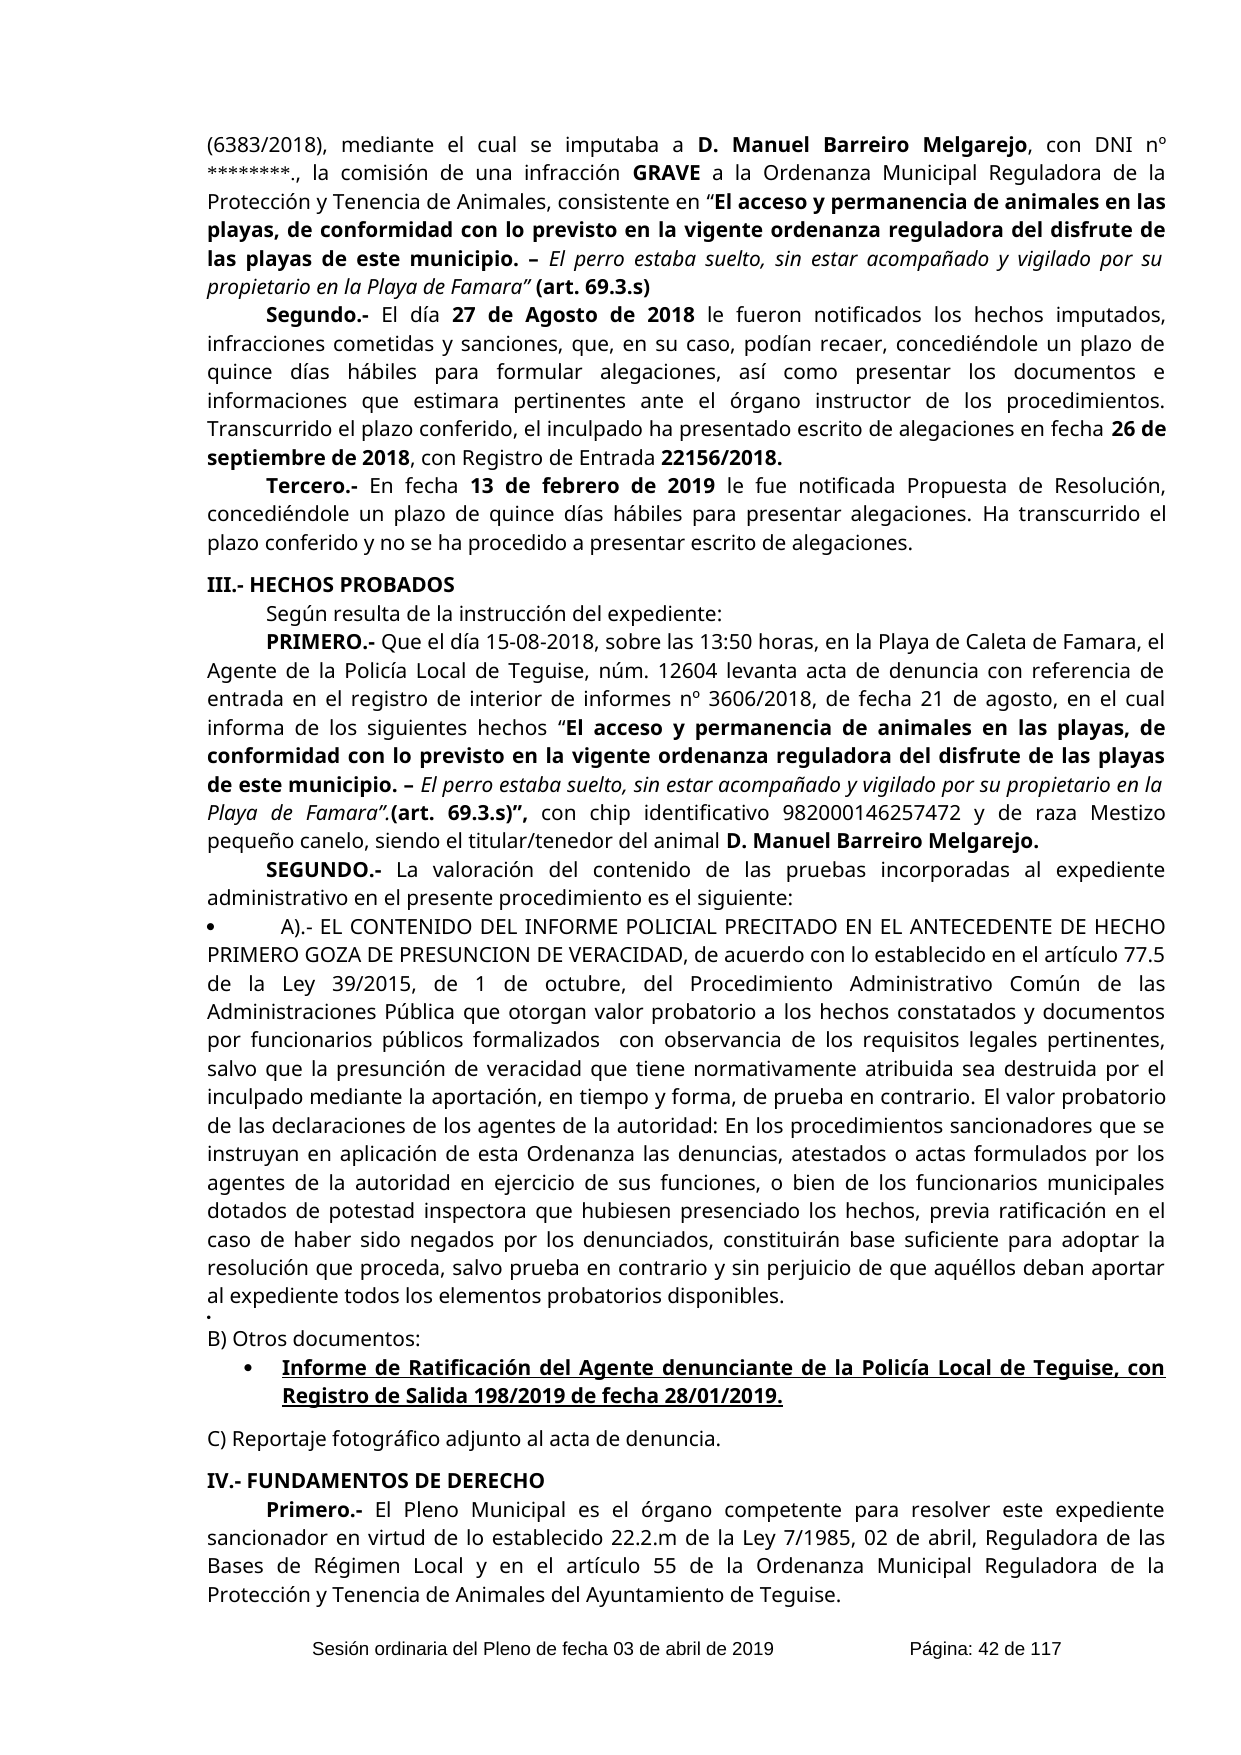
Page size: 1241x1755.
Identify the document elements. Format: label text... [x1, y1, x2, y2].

text Tercero.- En fecha 13 de febrero de 2019 le fue notificada Propuesta de Resolución, concediéndole un plazo de quince días hábiles para presentar alegaciones. Ha transcurrido el plazo conferido y no se ha procedido a presentar escrito de alegaciones. [207, 471, 1167, 556]
list A).- EL CONTENIDO DEL INFORME POLICIAL PRECITADO EN EL ANTECEDENTE DE HECHO PRIMERO GOZA DE PRESUNCION DE VERACIDAD, de acuerdo con lo establecido en el artículo 77.5 de la Ley 39/2015, de 1 de octubre, del Procedimiento Administrativo Común de las Administraciones Pública que otorgan valor probatorio a los hechos constatados y documentos por funcionarios públicos formalizados con observancia de los requisitos legales pertinentes, salvo que la presunción de veracidad que tiene normativamente atribuida sea destruida por el inculpado mediante la aportación, en tiempo y forma, de prueba en contrario. El valor probatorio de las declaraciones de los agentes de la autoridad: En los procedimientos sancionadores que se instruyan en aplicación de esta Ordenanza las denuncias, atestados o actas formulados por los agentes de la autoridad en ejercicio de sus funciones, o bien de los funcionarios municipales dotados de potestad inspectora que hubiesen presenciado los hechos, previa ratificación en el caso de haber sido negados por los denunciados, constituirán base suficiente para adoptar la resolución que proceda, salvo prueba en contrario y sin perjuicio de que aquéllos deban aportar al expediente todos los elementos probatorios disponibles. [207, 912, 1167, 1310]
text C) Reportaje fotográfico adjunto al acta de denuncia. [207, 1424, 1167, 1452]
subtitle III.- HECHOS PROBADOS [207, 571, 1167, 599]
text SEGUNDO.- La valoración del contenido de las pruebas incorporadas al expediente administrativo en el presente procedimiento es el siguiente: [207, 855, 1167, 912]
text Primero.- El Pleno Municipal es el órgano competente para resolver este expediente sancionador en virtud de lo establecido 22.2.m de la Ley 7/1985, 02 de abril, Reguladora de las Bases de Régimen Local y en el artículo 55 de la Ordenanza Municipal Reguladora de la Protección y Tenencia de Animales del Ayuntamiento de Teguise. [207, 1495, 1167, 1608]
subtitle IV.- FUNDAMENTOS DE DERECHO [207, 1466, 1167, 1495]
text Segundo.- El día 27 de Agosto de 2018 le fueron notificados los hechos imputados, infracciones cometidas y sanciones, que, en su caso, podían recaer, concediéndole un plazo de quince días hábiles para formular alegaciones, así como presentar los documentos e informaciones que estimara pertinentes ante el órgano instructor de los procedimientos. Transcurrido el plazo conferido, el inculpado ha presentado escrito de alegaciones en fecha 26 de septiembre de 2018, con Registro de Entrada 22156/2018. [207, 301, 1167, 471]
text Según resulta de la instrucción del expediente: [207, 599, 1167, 627]
text PRIMERO.- Que el día 15-08-2018, sobre las 13:50 horas, en la Playa de Caleta de Famara, el Agente de la Policía Local de Teguise, núm. 12604 levanta acta de denuncia con referencia de entrada en el registro de interior de informes nº 3606/2018, de fecha 21 de agosto, en el cual informa de los siguientes hechos “El acceso y permanencia de animales en las playas, de conformidad con lo previsto en la vigente ordenanza reguladora del disfrute de las playas de este municipio. – El perro estaba suelto, sin estar acompañado y vigilado por su propietario en la Playa de Famara”.(art. 69.3.s)”, con chip identificativo 982000146257472 y de raza Mestizo pequeño canelo, siendo el titular/tenedor del animal D. Manuel Barreiro Melgarejo. [207, 627, 1167, 855]
text B) Otros documentos: [207, 1324, 1167, 1353]
list Informe de Ratificación del Agente denunciante de la Policía Local de Teguise, con Registro de Salida 198/2019 de fecha 28/01/2019. [244, 1353, 1167, 1409]
text (6383/2018), mediante el cual se imputaba a D. Manuel Barreiro Melgarejo, con DNI nº ********., la comisión de una infracción GRAVE a la Ordenanza Municipal Reguladora de la Protección y Tenencia de Animales, consistente en “El acceso y permanencia de animales en las playas, de conformidad con lo previsto en la vigente ordenanza reguladora del disfrute de las playas de este municipio. – El perro estaba suelto, sin estar acompañado y vigilado por su propietario en la Playa de Famara” (art. 69.3.s) [207, 130, 1167, 301]
